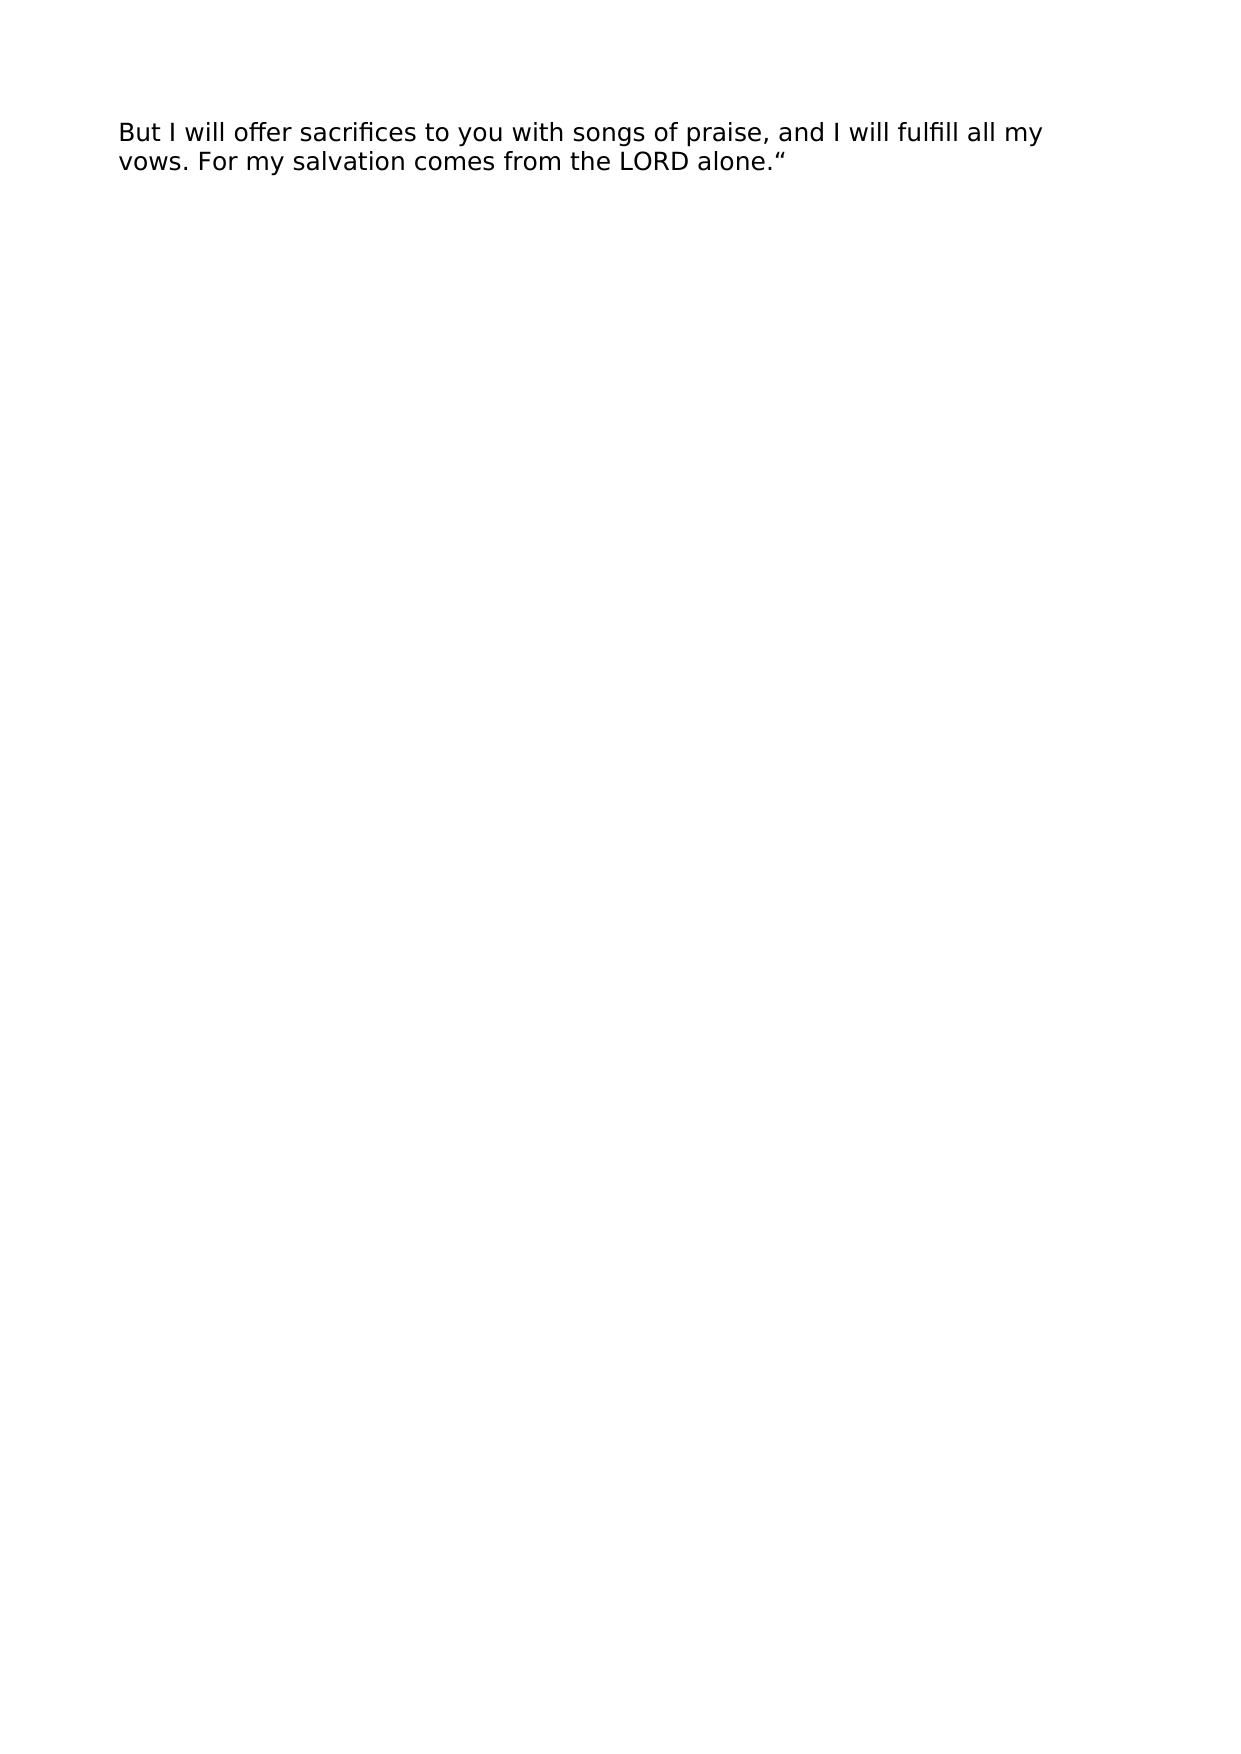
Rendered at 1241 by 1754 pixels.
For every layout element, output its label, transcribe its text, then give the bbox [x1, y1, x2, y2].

text But I will offer sacrifices to you with songs of praise, and I will fulfill all my vows. For my salvation comes from the LORD alone.“ [118, 118, 1122, 176]
